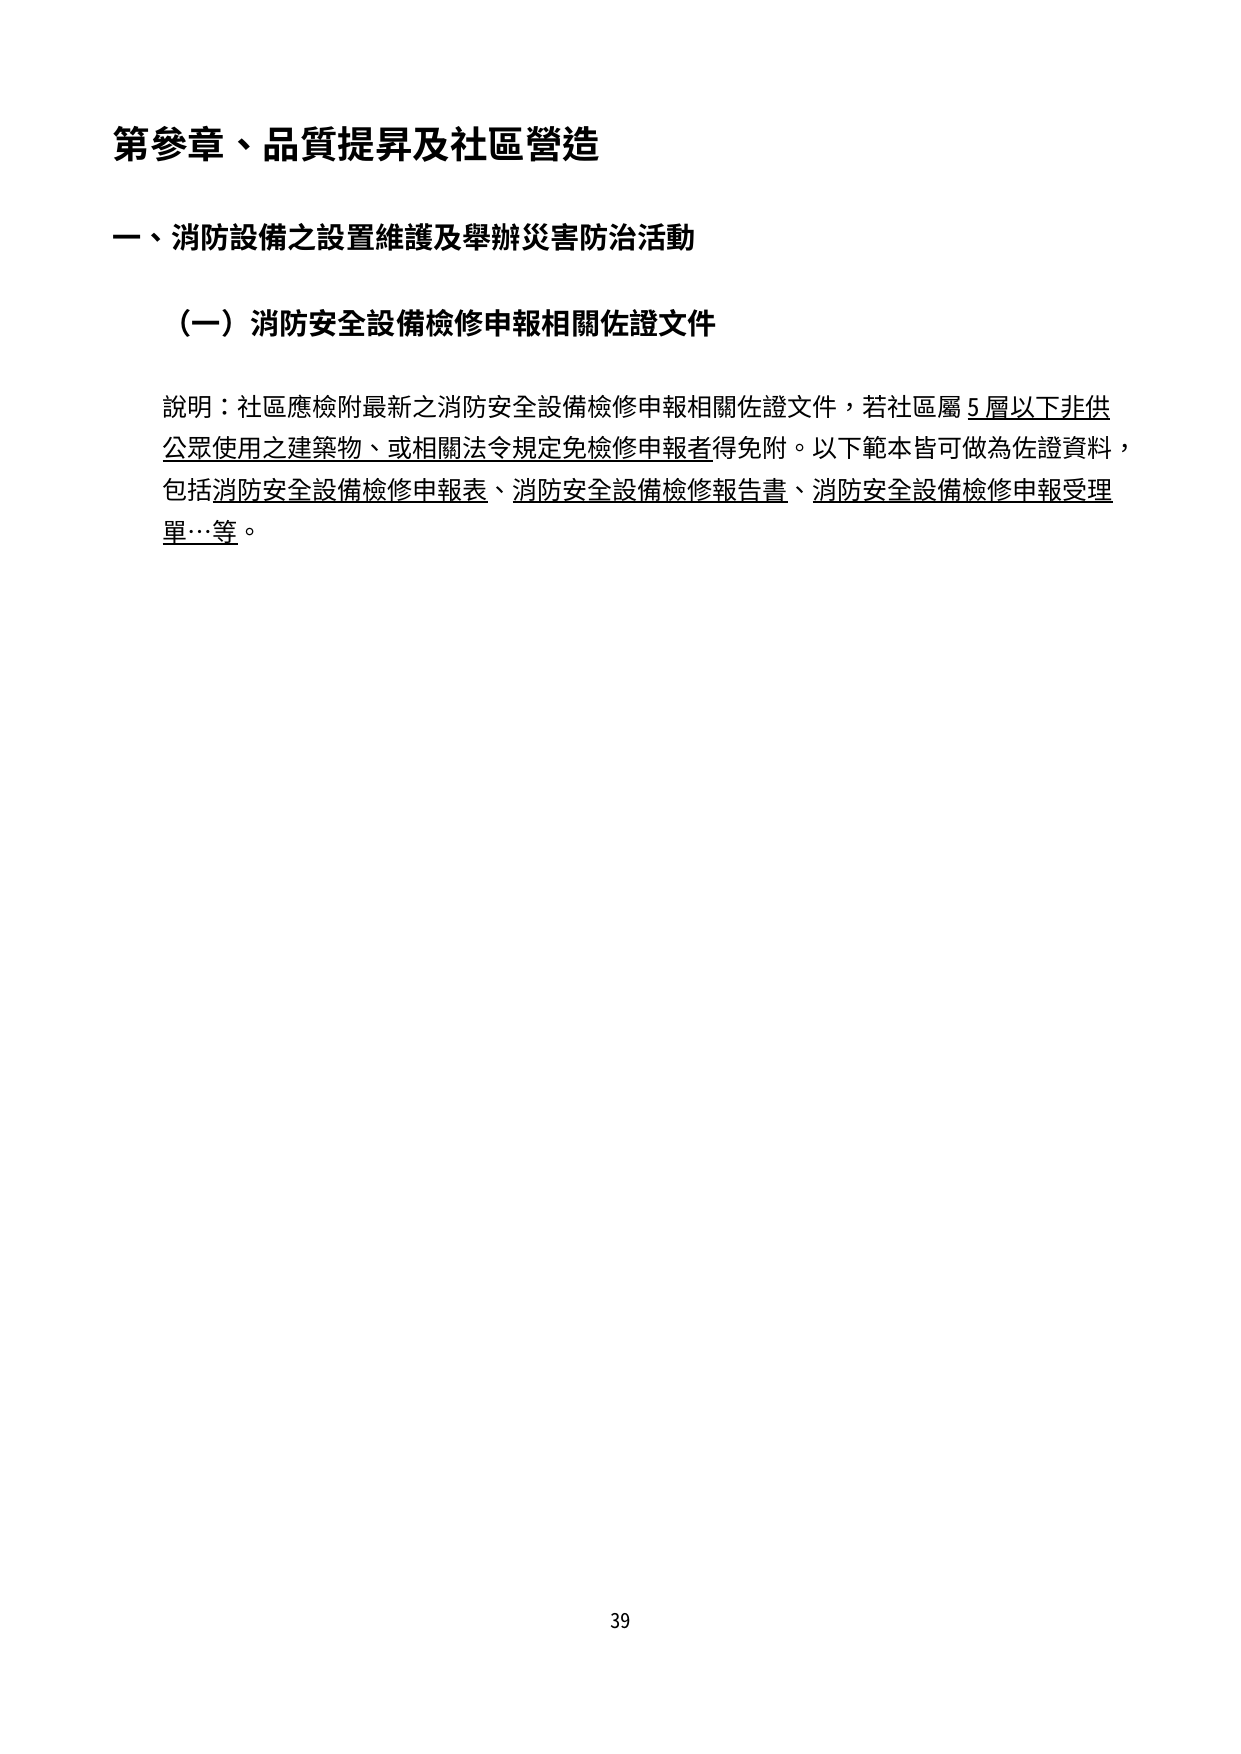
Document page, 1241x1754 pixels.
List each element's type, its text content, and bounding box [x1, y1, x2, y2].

subtitle （一）消防安全設備檢修申報相關佐證文件 [162, 301, 1128, 343]
subtitle 說明：社區應檢附最新之消防安全設備檢修申報相關佐證文件，若社區屬5層以下非供公眾使用之建築物、或相關法令規定免檢修申報者得免附。以下範本皆可做為佐證資料，包括消防安全設備檢修申報表、消防安全設備檢修報告書、消防安全設備檢修申報受理單…等。 [162, 387, 1128, 548]
subtitle 一、消防設備之設置維護及舉辦災害防治活動 [112, 215, 1128, 257]
subtitle 第參章、品質提昇及社區營造 [112, 115, 1128, 169]
